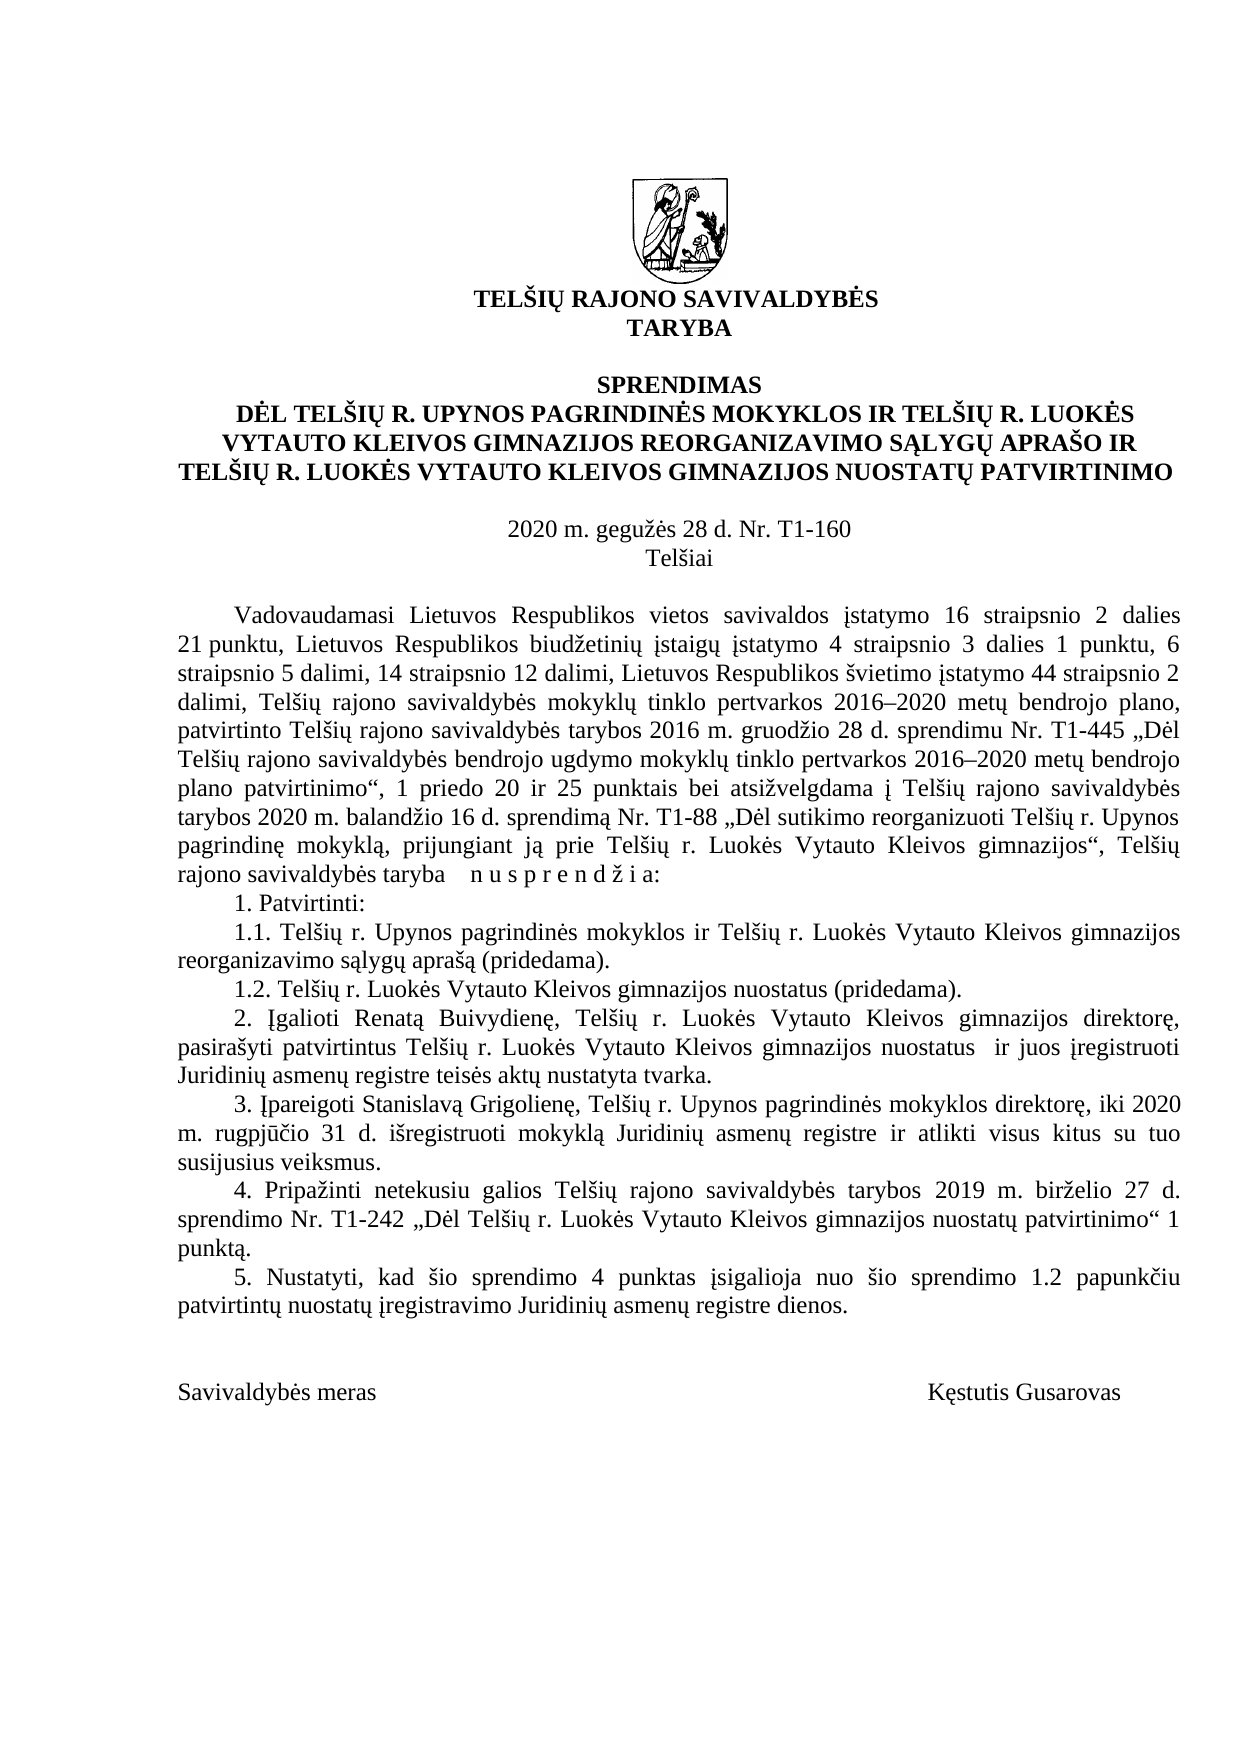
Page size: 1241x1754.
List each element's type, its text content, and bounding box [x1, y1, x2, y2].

text Vadovaudamasi Lietuvos Respublikos vietos savivaldos įstatymo 16 straipsnio 2 dalies 21 punktu, Lietuvos Respublikos biudžetinių įstaigų įstatymo 4 straipsnio 3 dalies 1 punktu, 6 straipsnio 5 dalimi, 14 straipsnio 12 dalimi, Lietuvos Respublikos švietimo įstatymo 44 straipsnio 2 dalimi, Telšių rajono savivaldybės mokyklų tinklo pertvarkos 2016–2020 metų bendrojo plano, patvirtinto Telšių rajono savivaldybės tarybos 2016 m. gruodžio 28 d. sprendimu Nr. T1-445 „Dėl Telšių rajono savivaldybės bendrojo ugdymo mokyklų tinklo pertvarkos 2016–2020 metų bendrojo plano patvirtinimo“, 1 priedo 20 ir 25 punktais bei atsižvelgdama į Telšių rajono savivaldybės tarybos 2020 m. balandžio 16 d. sprendimą Nr. T1-88 „Dėl sutikimo reorganizuoti Telšių r. Upynos pagrindinę mokyklą, prijungiant ją prie Telšių r. Luokės Vytauto Kleivos gimnazijos“, Telšių rajono savivaldybės taryba n u s p r e n d ž i a: [177, 601, 1181, 888]
text Savivaldybės meras Kęstutis Gusarovas [177, 1377, 1181, 1406]
text 1. Patvirtinti: [177, 888, 1181, 917]
text TARYBA [177, 313, 1181, 342]
text 2020 m. gegužės 28 d. Nr. T1-160 [177, 514, 1181, 543]
text 5. Nustatyti, kad šio sprendimo 4 punktas įsigalioja nuo šio sprendimo 1.2 papunkčiu patvirtintų nuostatų įregistravimo Juridinių asmenų registre dienos. [177, 1262, 1181, 1319]
text 4. Pripažinti netekusiu galios Telšių rajono savivaldybės tarybos 2019 m. birželio 27 d. sprendimo Nr. T1-242 „Dėl Telšių r. Luokės Vytauto Kleivos gimnazijos nuostatų patvirtinimo“ 1 punktą. [177, 1176, 1181, 1262]
text 2. Įgalioti Renatą Buivydienę, Telšių r. Luokės Vytauto Kleivos gimnazijos direktorę, pasirašyti patvirtintus Telšių r. Luokės Vytauto Kleivos gimnazijos nuostatus ir juos įregistruoti Juridinių asmenų registre teisės aktų nustatyta tvarka. [177, 1003, 1181, 1089]
text TELŠIŲ RAJONO SAVIVALDYBĖS [177, 284, 1181, 313]
text Telšiai [177, 543, 1181, 572]
text 1.1. Telšių r. Upynos pagrindinės mokyklos ir Telšių r. Luokės Vytauto Kleivos gimnazijos reorganizavimo sąlygų aprašą (pridedama). [177, 917, 1181, 974]
text 3. Įpareigoti Stanislavą Grigolienę, Telšių r. Upynos pagrindinės mokyklos direktorę, iki 2020 m. rugpjūčio 31 d. išregistruoti mokyklą Juridinių asmenų registre ir atlikti visus kitus su tuo susijusius veiksmus. [177, 1089, 1181, 1176]
text SPRENDIMAS [177, 371, 1181, 399]
text DĖL tELŠIŲ R. UPYNOS PAGRINDINės MOKYKLos ir Telšių r. LUOKĖS VYTAUTO KLEIVOS GIMNAZIJOS reorganizavimo sąlygų aprašo IR telšių r. LUOKĖS VYTAUTO KLEIVOS GIMNAZIJOS nuostatų patvirtinimo [177, 399, 1181, 486]
text 1.2. Telšių r. Luokės Vytauto Kleivos gimnazijos nuostatus (pridedama). [177, 974, 1181, 1003]
